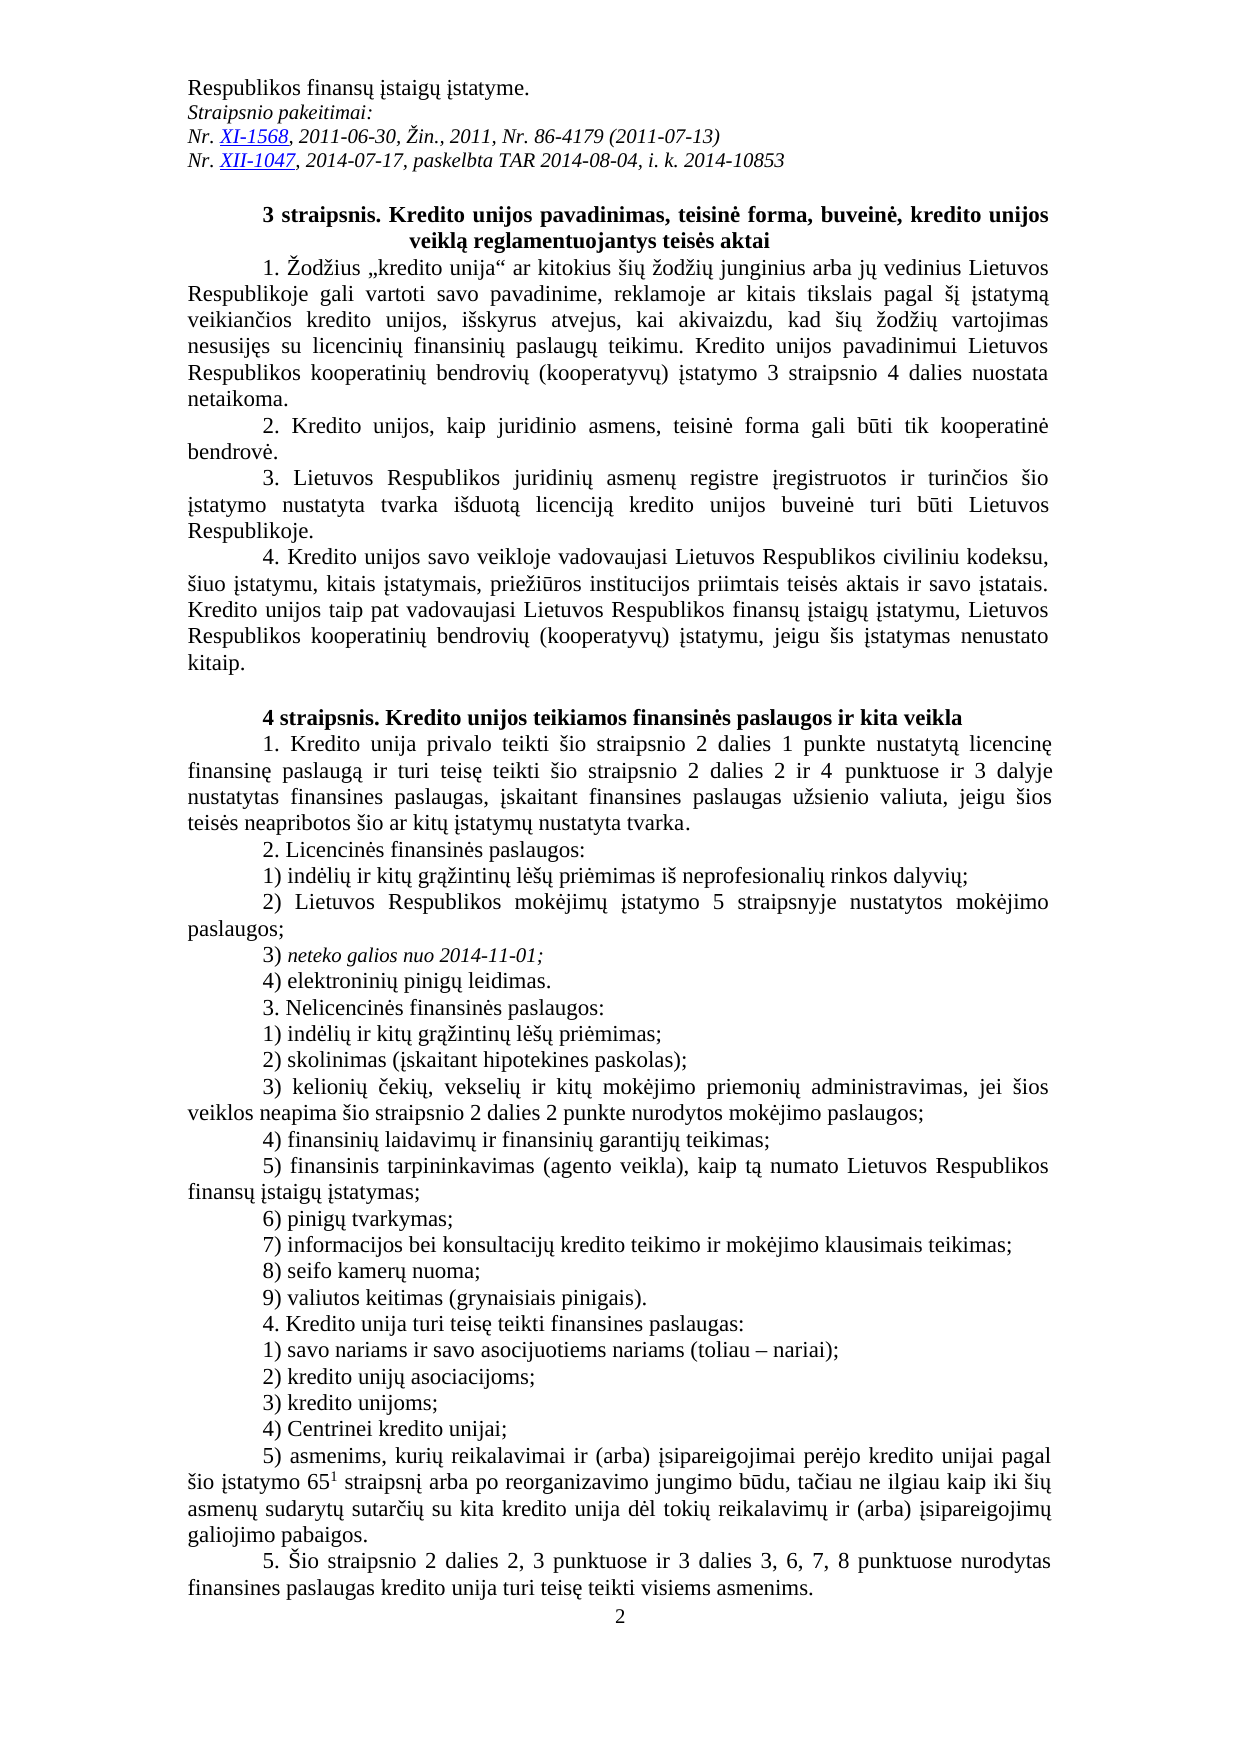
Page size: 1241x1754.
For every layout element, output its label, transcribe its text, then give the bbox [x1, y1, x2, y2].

text 4. Kredito unijos savo veikloje vadovaujasi Lietuvos Respublikos civiliniu kodeksu, šiuo įstatymu, kitais įstatymais, priežiūros institucijos priimtais teisės aktais ir savo įstatais. Kredito unijos taip pat vadovaujasi Lietuvos Respublikos finansų įstaigų įstatymu, Lietuvos Respublikos kooperatinių bendrovių (kooperatyvų) įstatymu, jeigu šis įstatymas nenustato kitaip. [187, 543, 1050, 675]
text 9) valiutos keitimas (grynaisiais pinigais). [187, 1284, 1050, 1310]
text 6) pinigų tvarkymas; [187, 1205, 1050, 1231]
text 1. Kredito unija privalo teikti šio straipsnio 2 dalies 1 punkte nustatytą licencinę finansinę paslaugą ir turi teisę teikti šio straipsnio 2 dalies 2 ir 4 punktuose ir 3 dalyje nustatytas finansines paslaugas, įskaitant finansines paslaugas užsienio valiuta, jeigu šios teisės neapribotos šio ar kitų įstatymų nustatyta tvarka. [187, 730, 1053, 836]
text Straipsnio pakeitimai: [187, 100, 1053, 124]
text 1) indėlių ir kitų grąžintinų lėšų priėmimas; [187, 1020, 1050, 1047]
text 2) Lietuvos Respublikos mokėjimų įstatymo 5 straipsnyje nustatytos mokėjimo paslaugos; [187, 888, 1050, 941]
text 8) seifo kamerų nuoma; [187, 1257, 1050, 1284]
text 5) finansinis tarpininkavimas (agento veikla), kaip tą numato Lietuvos Respublikos finansų įstaigų įstatymas; [187, 1152, 1050, 1205]
text 2) kredito unijų asociacijoms; [187, 1363, 1053, 1389]
text 7) informacijos bei konsultacijų kredito teikimo ir mokėjimo klausimais teikimas; [187, 1231, 1050, 1257]
text Respublikos finansų įstaigų įstatyme. [187, 73, 1050, 100]
text 3. Lietuvos Respublikos juridinių asmenų registre įregistruotos ir turinčios šio įstatymo nustatyta tvarka išduotą licenciją kredito unijos buveinė turi būti Lietuvos Respublikoje. [187, 464, 1050, 543]
text 3) neteko galios nuo 2014-11-01; [187, 941, 1050, 967]
text 1. Žodžius „kredito unija“ ar kitokius šių žodžių junginius arba jų vedinius Lietuvos Respublikoje gali vartoti savo pavadinime, reklamoje ar kitais tikslais pagal šį įstatymą veikiančios kredito unijos, išskyrus atvejus, kai akivaizdu, kad šių žodžių vartojimas nesusijęs su licencinių finansinių paslaugų teikimu. Kredito unijos pavadinimui Lietuvos Respublikos kooperatinių bendrovių (kooperatyvų) įstatymo 3 straipsnio 4 dalies nuostata netaikoma. [187, 253, 1050, 412]
text 4) Centrinei kredito unijai; [187, 1416, 1050, 1442]
text 4) finansinių laidavimų ir finansinių garantijų teikimas; [187, 1126, 1050, 1152]
text 3. Nelicencinės finansinės paslaugos: [187, 994, 1050, 1020]
text 4 straipsnis. Kredito unijos teikiamos finansinės paslaugos ir kita veikla [187, 704, 1050, 730]
text Nr. XII-1047, 2014-07-17, paskelbta TAR 2014-08-04, i. k. 2014-10853 [187, 148, 1050, 172]
text 4) elektroninių pinigų leidimas. [187, 967, 1050, 994]
text 1) indėlių ir kitų grąžintinų lėšų priėmimas iš neprofesionalių rinkos dalyvių; [187, 862, 1050, 888]
text 2. Licencinės finansinės paslaugos: [187, 836, 1050, 862]
text 3 straipsnis. Kredito unijos pavadinimas, teisinė forma, buveinė, kredito unijos veiklą reglamentuojantys teisės aktai [262, 201, 1050, 253]
text 1) savo nariams ir savo asocijuotiems nariams (toliau – nariai); [187, 1336, 1050, 1363]
text Nr. XI-1568, 2011-06-30, Žin., 2011, Nr. 86-4179 (2011-07-13) [187, 124, 1050, 148]
text 2) skolinimas (įskaitant hipotekines paskolas); [187, 1047, 1050, 1073]
text 4. Kredito unija turi teisę teikti finansines paslaugas: [187, 1310, 1050, 1336]
text 3) kelionių čekių, vekselių ir kitų mokėjimo priemonių administravimas, jei šios veiklos neapima šio straipsnio 2 dalies 2 punkte nurodytos mokėjimo paslaugos; [187, 1073, 1050, 1126]
text 5) asmenims, kurių reikalavimai ir (arba) įsipareigojimai perėjo kredito unijai pagal šio įstatymo 651 straipsnį arba po reorganizavimo jungimo būdu, tačiau ne ilgiau kaip iki šių asmenų sudarytų sutarčių su kita kredito unija dėl tokių reikalavimų ir (arba) įsipareigojimų galiojimo pabaigos. [187, 1442, 1053, 1547]
text 2. Kredito unijos, kaip juridinio asmens, teisinė forma gali būti tik kooperatinė bendrovė. [187, 412, 1050, 464]
text 3) kredito unijoms; [187, 1389, 1050, 1416]
text 5. Šio straipsnio 2 dalies 2, 3 punktuose ir 3 dalies 3, 6, 7, 8 punktuose nurodytas finansines paslaugas kredito unija turi teisę teikti visiems asmenims. [187, 1547, 1053, 1600]
